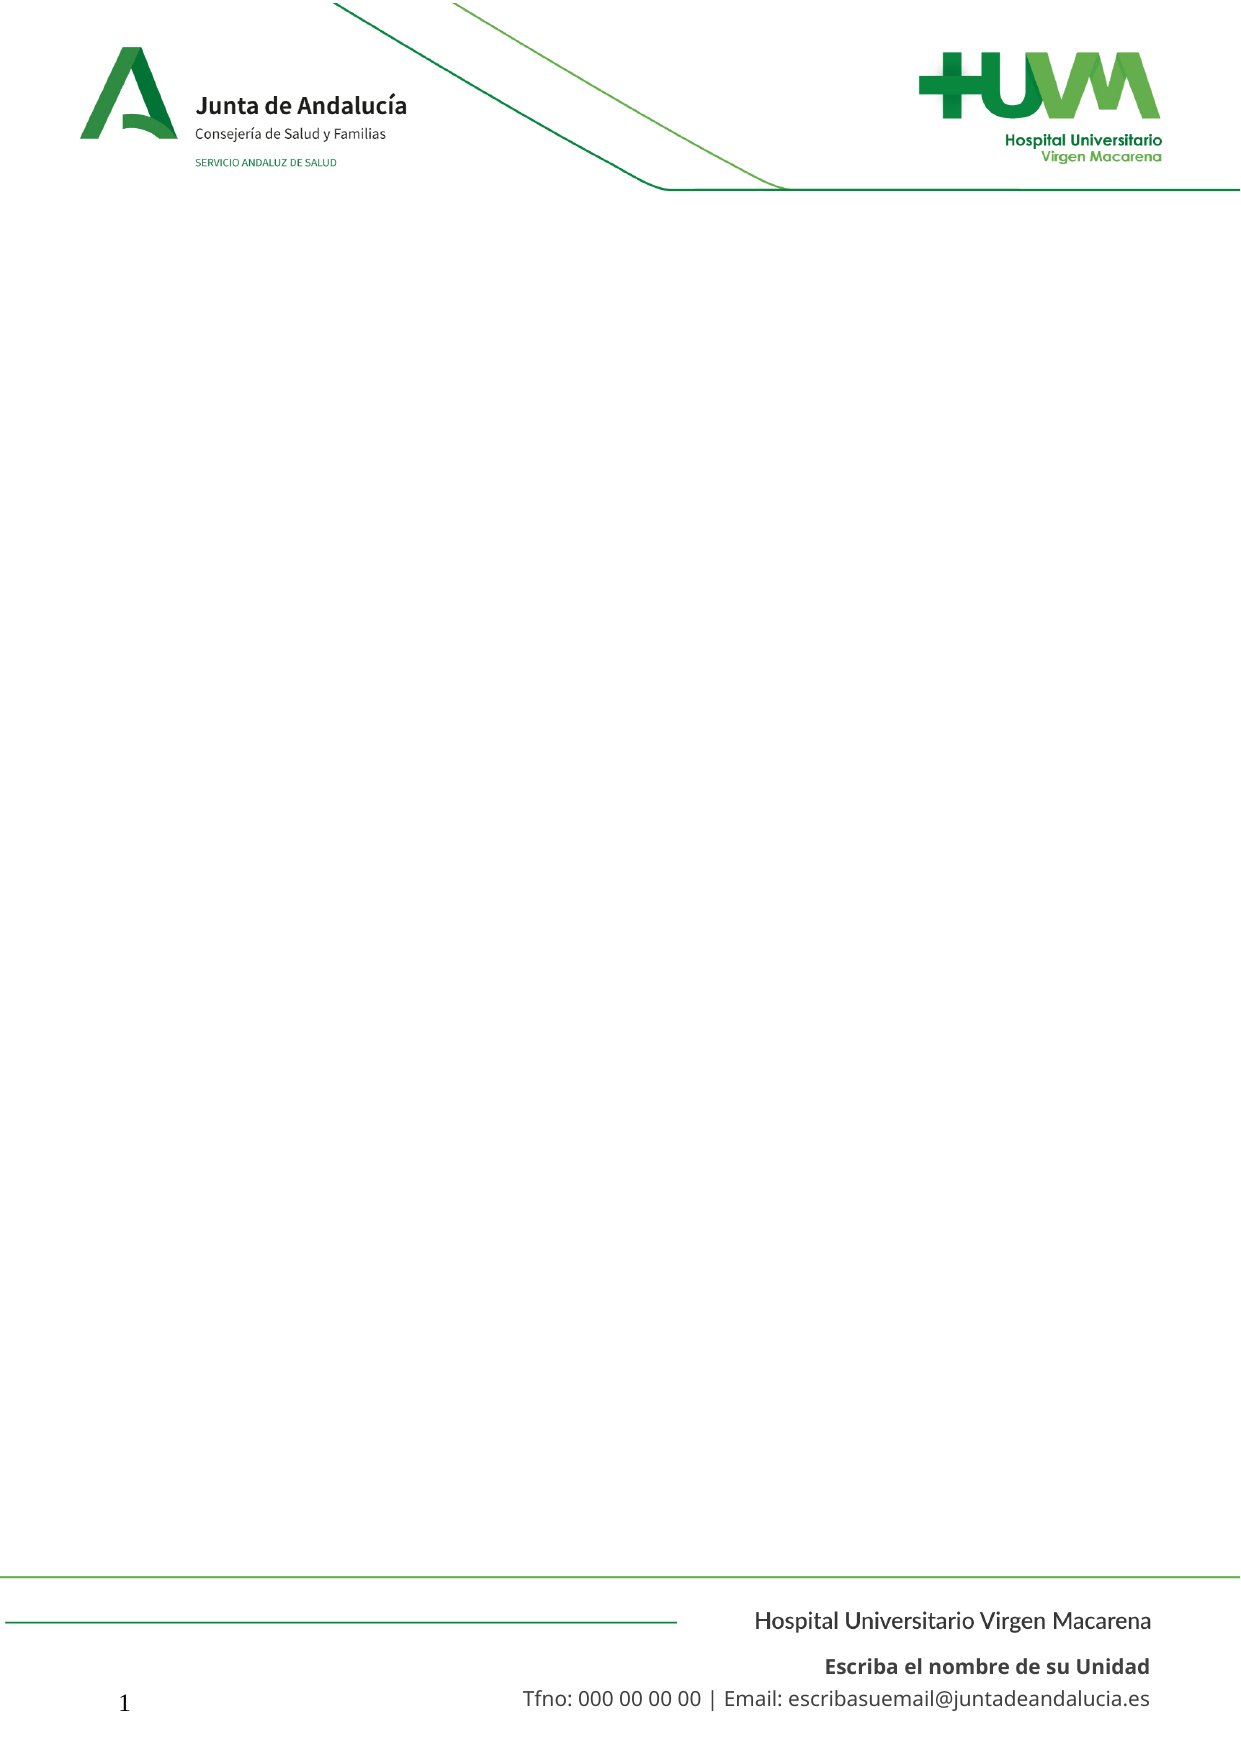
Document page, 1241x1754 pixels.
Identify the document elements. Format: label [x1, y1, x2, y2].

picture [0, 1569, 1241, 1646]
picture [0, 3, 1241, 210]
